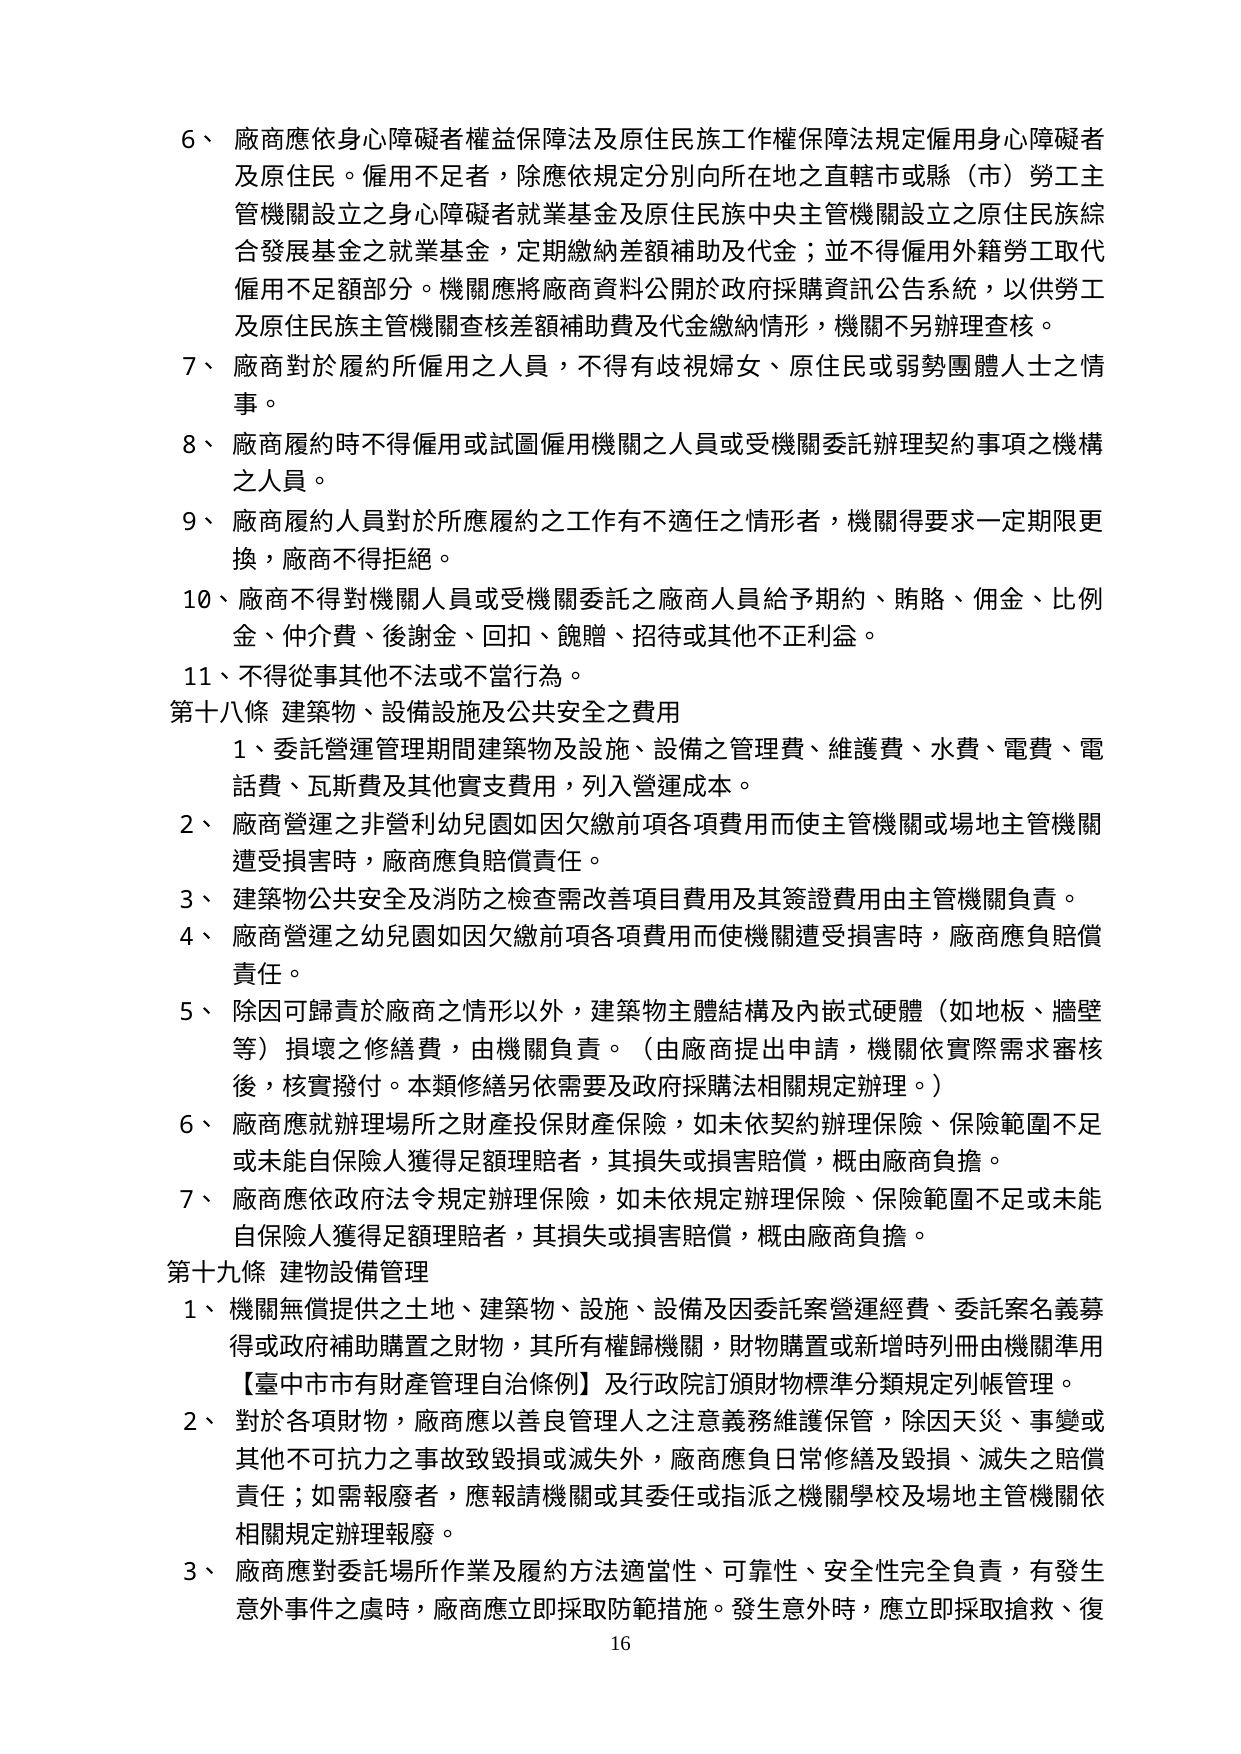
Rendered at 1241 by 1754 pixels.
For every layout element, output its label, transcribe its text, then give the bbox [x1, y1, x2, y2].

list 機關無償提供之土地、建築物、設施、設備及因委託案營運經費、委託案名義募得或政府補助購置之財物，其所有權歸機關，財物購置或新增時列冊由機關準用【臺中市市有財產管理自治條例】及行政院訂頒財物標準分類規定列帳管理。 [182, 1288, 1105, 1401]
text 第十九條 建物設備管理 [166, 1253, 1122, 1288]
list 廠商應依身心障礙者權益保障法及原住民族工作權保障法規定僱用身心障礙者及原住民。僱用不足者，除應依規定分別向所在地之直轄市或縣（市）勞工主管機關設立之身心障礙者就業基金及原住民族中央主管機關設立之原住民族綜合發展基金之就業基金，定期繳納差額補助及代金；並不得僱用外籍勞工取代僱用不足額部分。機關應將廠商資料公開於政府採購資訊公告系統，以供勞工及原住民族主管機關查核差額補助費及代金繳納情形，機關不另辦理查核。 [181, 118, 1105, 343]
list 不得從事其他不法或不當行為。 [182, 656, 1105, 693]
list 廠商應依政府法令規定辦理保險，如未依規定辦理保險、保險範圍不足或未能自保險人獲得足額理賠者，其損失或損害賠償，概由廠商負擔。 [179, 1178, 1105, 1253]
list 廠商履約時不得僱用或試圖僱用機關之人員或受機關委託辦理契約事項之機構之人員。 [182, 423, 1105, 498]
list 廠商營運之幼兒園如因欠繳前項各項費用而使機關遭受損害時，廠商應負賠償責任。 [179, 916, 1105, 991]
list 除因可歸責於廠商之情形以外，建築物主體結構及內嵌式硬體（如地板、牆壁等）損壞之修繕費，由機關負責。（由廠商提出申請，機關依實際需求審核後，核實撥付。本類修繕另依需要及政府採購法相關規定辦理。） [179, 991, 1105, 1103]
list 廠商應就辦理場所之財產投保財產保險，如未依契約辦理保險、保險範圍不足或未能自保險人獲得足額理賠者，其損失或損害賠償，概由廠商負擔。 [179, 1103, 1105, 1178]
list 委託營運管理期間建築物及設施、設備之管理費、維護費、水費、電費、電話費、瓦斯費及其他實支費用，列入營運成本。 [232, 728, 1105, 803]
list 廠商不得對機關人員或受機關委託之廠商人員給予期約、賄賂、佣金、比例金、仲介費、後謝金、回扣、餽贈、招待或其他不正利益。 [182, 578, 1105, 653]
list 對於各項財物，廠商應以善良管理人之注意義務維護保管，除因天災、事變或其他不可抗力之事故致毀損或滅失外，廠商應負日常修繕及毀損、滅失之賠償責任；如需報廢者，應報請機關或其委任或指派之機關學校及場地主管機關依相關規定辦理報廢。 [182, 1401, 1105, 1551]
list 廠商應對委託場所作業及履約方法適當性、可靠性、安全性完全負責，有發生意外事件之虞時，廠商應立即採取防範措施。發生意外時，應立即採取搶救、復 [182, 1551, 1105, 1626]
list 建築物公共安全及消防之檢查需改善項目費用及其簽證費用由主管機關負責。 [179, 878, 1105, 916]
list 廠商營運之非營利幼兒園如因欠繳前項各項費用而使主管機關或場地主管機關遭受損害時，廠商應負賠償責任。 [179, 803, 1105, 878]
list 廠商對於履約所僱用之人員，不得有歧視婦女、原住民或弱勢團體人士之情事。 [182, 346, 1105, 421]
text 第十八條 建築物、設備設施及公共安全之費用 [169, 693, 1122, 728]
list 廠商履約人員對於所應履約之工作有不適任之情形者，機關得要求一定期限更換，廠商不得拒絕。 [182, 501, 1105, 576]
